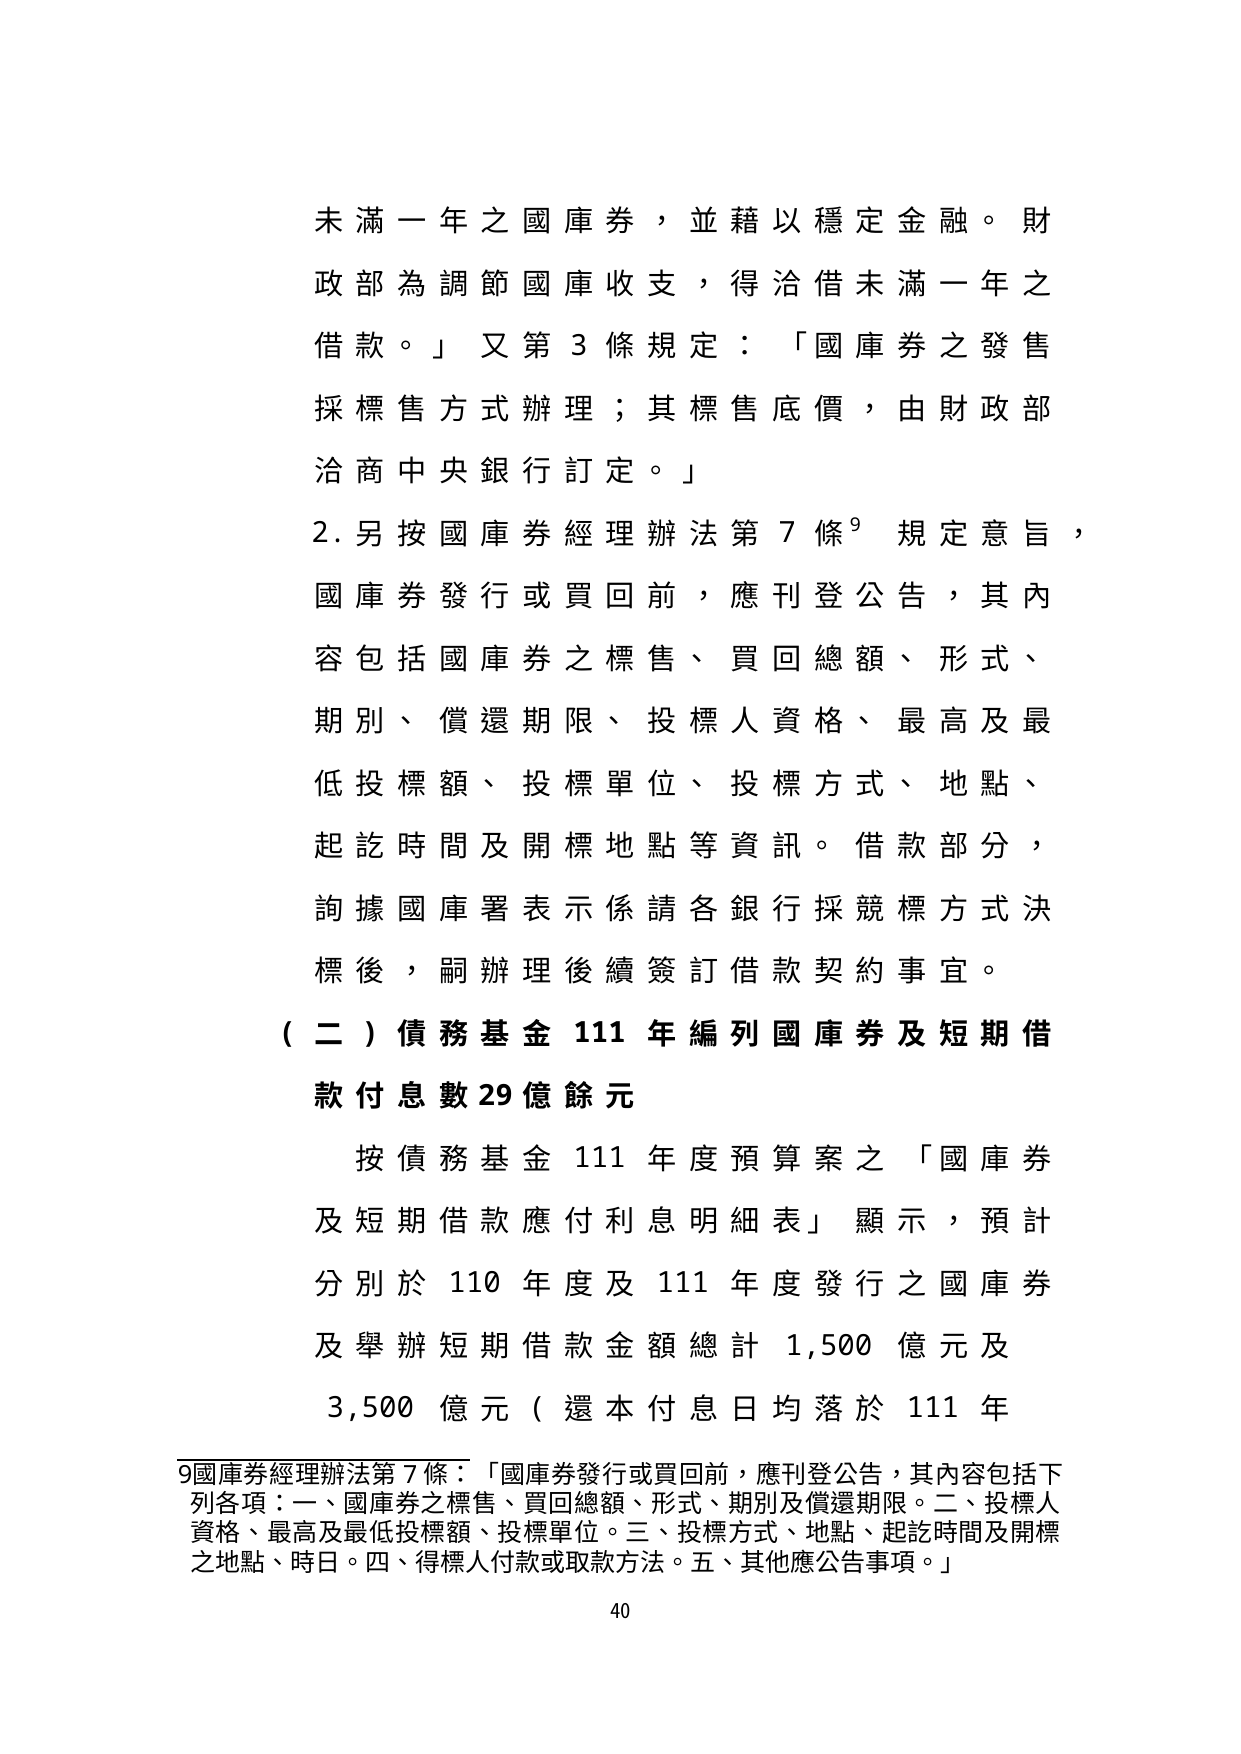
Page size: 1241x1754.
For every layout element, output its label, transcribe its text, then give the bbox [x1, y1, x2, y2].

text 按債務基金111年度預算案之「國庫券及短期借款應付利息明細表」顯示，預計分別於110年度及111年度發行之國庫券及舉辦短期借款金額總計1,500億元及3,500億元(還本付息日均落於111年 [271, 1115, 1058, 1427]
text (二)債務基金111年編列國庫券及短期借款付息數29億餘元 [242, 990, 1058, 1115]
text 2.另按國庫券經理辦法第7條規定意旨，國庫券發行或買回前，應刊登公告，其內容包括國庫券之標售、買回總額、形式、期別、償還期限、投標人資格、最高及最低投標額、投標單位、投標方式、地點、起訖時間及開標地點等資訊。借款部分，詢據國庫署表示係請各銀行採競標方式決標後，嗣辦理後續簽訂借款契約事宜。 [271, 490, 1058, 990]
text 國庫券經理辦法第7條：「國庫券發行或買回前，應刊登公告，其內容包括下列各項：一、國庫券之標售、買回總額、形式、期別及償還期限。二、投標人資格、最高及最低投標額、投標單位。三、投標方式、地點、起訖時間及開標之地點、時日。四、得標人付款或取款方法。五、其他應公告事項。」 [177, 1460, 1063, 1577]
text 未滿一年之國庫券，並藉以穩定金融。財政部為調節國庫收支，得洽借未滿一年之借款。」又第3條規定：「國庫券之發售採標售方式辦理；其標售底價，由財政部洽商中央銀行訂定。」 [271, 177, 1058, 490]
